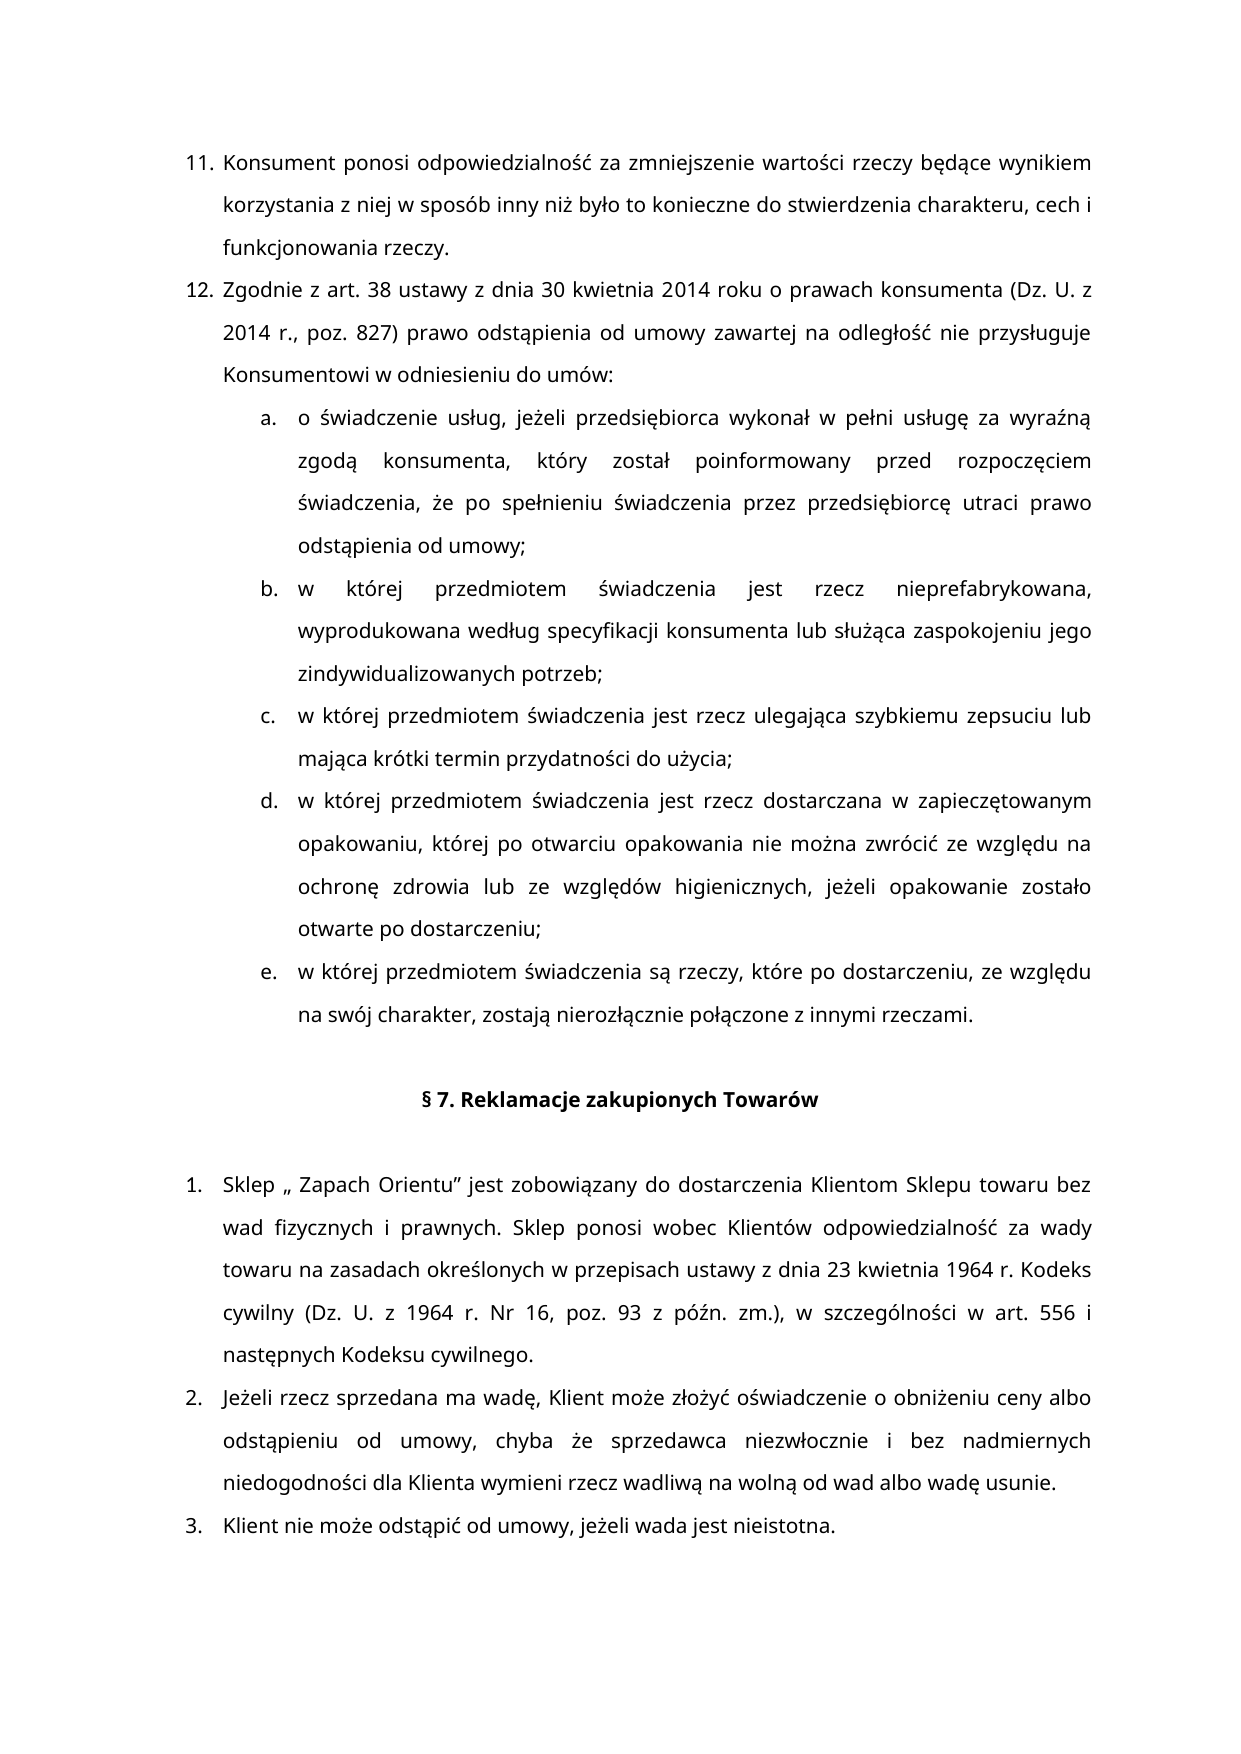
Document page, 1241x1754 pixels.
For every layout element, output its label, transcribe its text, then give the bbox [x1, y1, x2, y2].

text § 7. Reklamacje zakupionych Towarów [148, 1085, 1093, 1113]
list w której przedmiotem świadczenia jest rzecz ulegająca szybkiemu zepsuciu lub mająca krótki termin przydatności do użycia; [260, 701, 1093, 772]
list Klient nie może odstąpić od umowy, jeżeli wada jest nieistotna. [185, 1511, 1093, 1539]
list w której przedmiotem świadczenia jest rzecz dostarczana w zapieczętowanym opakowaniu, której po otwarciu opakowania nie można zwrócić ze względu na ochronę zdrowia lub ze względów higienicznych, jeżeli opakowanie zostało otwarte po dostarczeniu; [260, 787, 1093, 943]
list Zgodnie z art. 38 ustawy z dnia 30 kwietnia 2014 roku o prawach konsumenta (Dz. U. z 2014 r., poz. 827) prawo odstąpienia od umowy zawartej na odległość nie przysługuje Konsumentowi w odniesieniu do umów: [185, 275, 1093, 389]
list Sklep „ Zapach Orientu” jest zobowiązany do dostarczenia Klientom Sklepu towaru bez wad fizycznych i prawnych. Sklep ponosi wobec Klientów odpowiedzialność za wady towaru na zasadach określonych w przepisach ustawy z dnia 23 kwietnia 1964 r. Kodeks cywilny (Dz. U. z 1964 r. Nr 16, poz. 93 z późn. zm.), w szczególności w art. 556 i następnych Kodeksu cywilnego. [185, 1170, 1093, 1369]
list o świadczenie usług, jeżeli przedsiębiorca wykonał w pełni usługę za wyraźną zgodą konsumenta, który został poinformowany przed rozpoczęciem świadczenia, że po spełnieniu świadczenia przez przedsiębiorcę utraci prawo odstąpienia od umowy; [260, 403, 1093, 559]
list Konsument ponosi odpowiedzialność za zmniejszenie wartości rzeczy będące wynikiem korzystania z niej w sposób inny niż było to konieczne do stwierdzenia charakteru, cech i funkcjonowania rzeczy. [185, 148, 1093, 261]
list w której przedmiotem świadczenia są rzeczy, które po dostarczeniu, ze względu na swój charakter, zostają nierozłącznie połączone z innymi rzeczami. [260, 957, 1093, 1028]
list w której przedmiotem świadczenia jest rzecz nieprefabrykowana, wyprodukowana według specyfikacji konsumenta lub służąca zaspokojeniu jego zindywidualizowanych potrzeb; [260, 574, 1093, 687]
list Jeżeli rzecz sprzedana ma wadę, Klient może złożyć oświadczenie o obniżeniu ceny albo odstąpieniu od umowy, chyba że sprzedawca niezwłocznie i bez nadmiernych niedogodności dla Klienta wymieni rzecz wadliwą na wolną od wad albo wadę usunie. [185, 1383, 1093, 1497]
